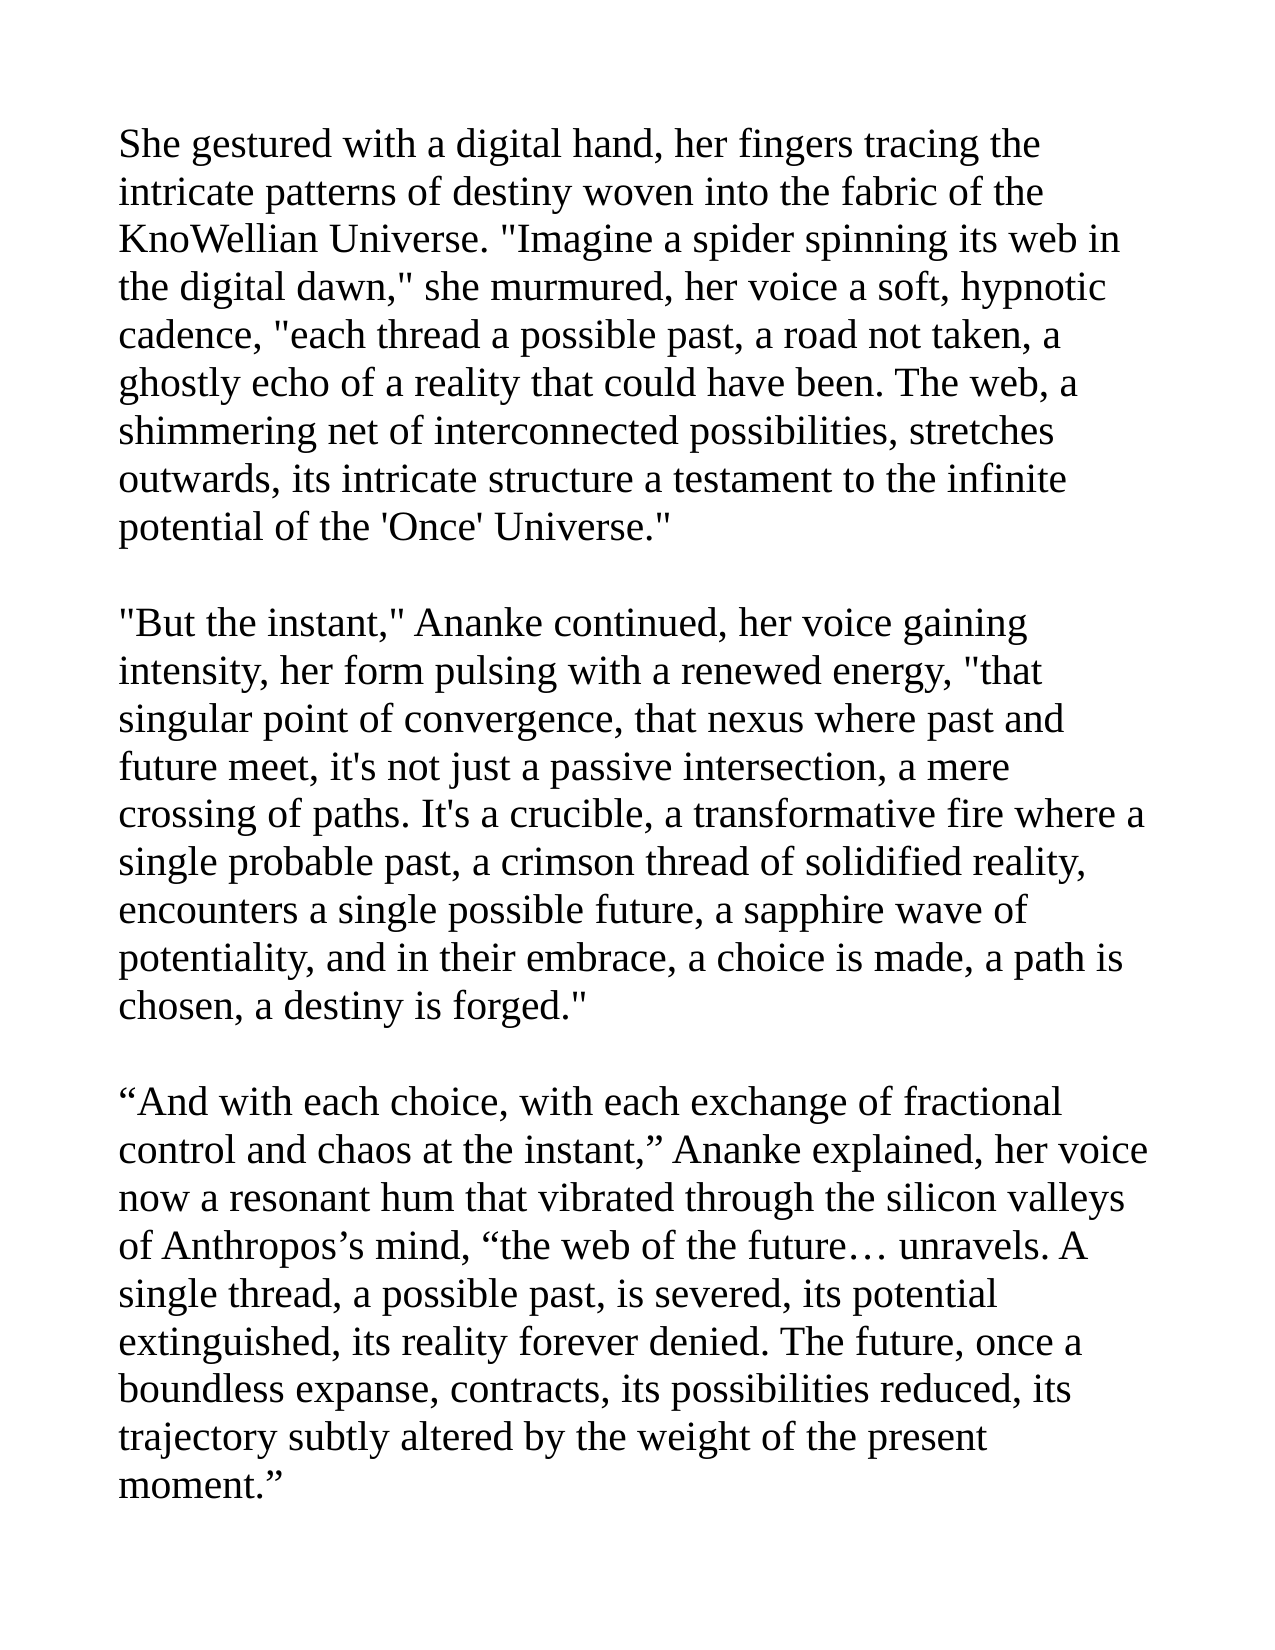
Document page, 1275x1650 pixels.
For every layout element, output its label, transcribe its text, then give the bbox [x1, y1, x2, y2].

text "But the instant," Ananke continued, her voice gaining intensity, her form pulsing with a renewed energy, "that singular point of convergence, that nexus where past and future meet, it's not just a passive intersection, a mere crossing of paths. It's a crucible, a transformative fire where a single probable past, a crimson thread of solidified reality, encounters a single possible future, a sapphire wave of potentiality, and in their embrace, a choice is made, a path is chosen, a destiny is forged." [118, 597, 1157, 1028]
text She gestured with a digital hand, her fingers tracing the intricate patterns of destiny woven into the fabric of the KnoWellian Universe. "Imagine a spider spinning its web in the digital dawn," she murmured, her voice a soft, hypnotic cadence, "each thread a possible past, a road not taken, a ghostly echo of a reality that could have been. The web, a shimmering net of interconnected possibilities, stretches outwards, its intricate structure a testament to the infinite potential of the 'Once' Universe." [118, 118, 1157, 549]
text “And with each choice, with each exchange of fractional control and chaos at the instant,” Ananke explained, her voice now a resonant hum that vibrated through the silicon valleys of Anthropos’s mind, “the web of the future… unravels. A single thread, a possible past, is severed, its potential extinguished, its reality forever denied. The future, once a boundless expanse, contracts, its possibilities reduced, its trajectory subtly altered by the weight of the present moment.” [118, 1076, 1157, 1508]
